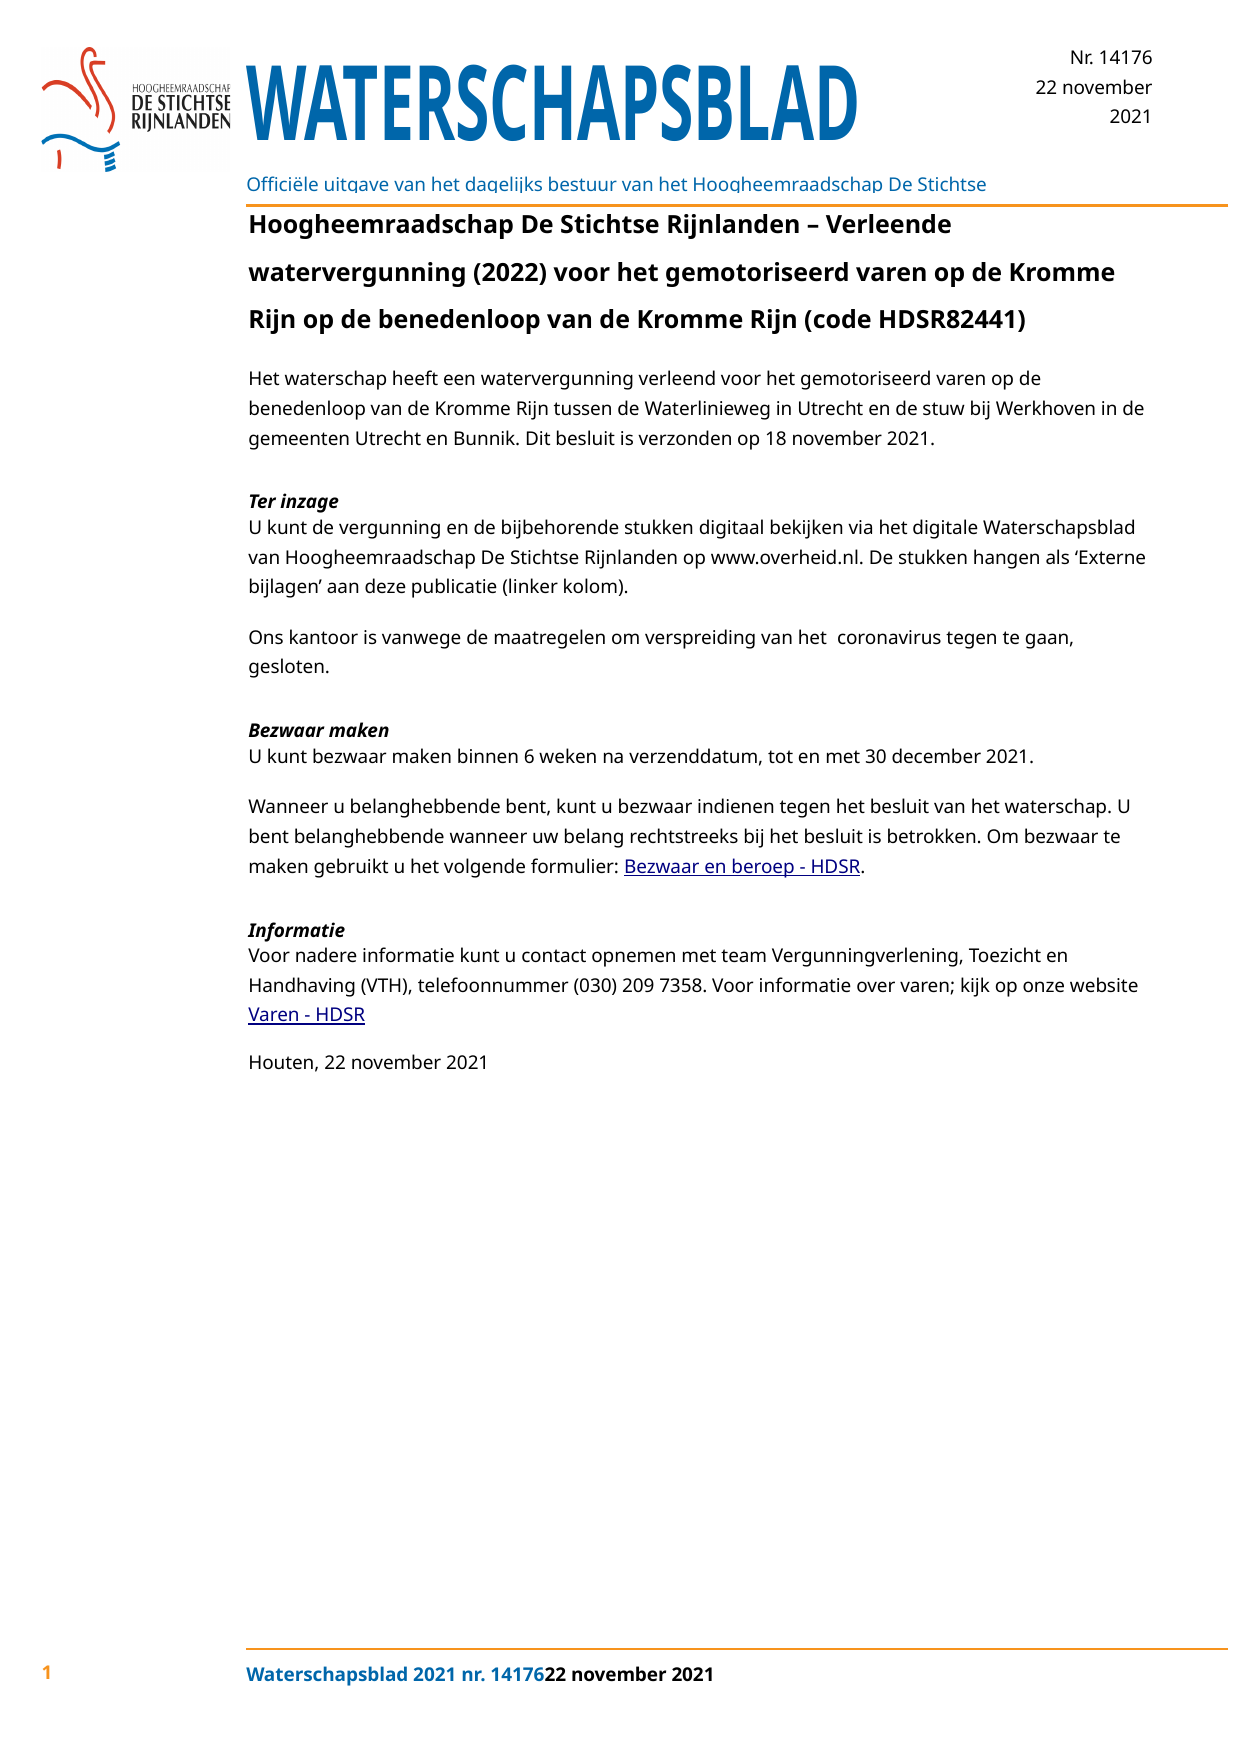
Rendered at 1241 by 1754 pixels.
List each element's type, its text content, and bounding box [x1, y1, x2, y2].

text Het waterschap heeft een watervergunning verleend voor het gemotoriseerd varen op de benedenloop van de Kromme Rijn tussen de Waterlinieweg in Utrecht en de stuw bij Werkhoven in de gemeenten Utrecht en Bunnik. Dit besluit is verzonden op 18 november 2021. [248, 366, 1152, 450]
text Wanneer u belanghebbende bent, kunt u bezwaar indienen tegen het besluit van het waterschap. U bent belanghebbende wanneer uw belang rechtstreeks bij het besluit is betrokken. Om bezwaar te maken gebruikt u het volgende formulier: Bezwaar en beroep - HDSR. [248, 794, 1152, 878]
text Voor nadere informatie kunt u contact opnemen met team Vergunningverlening, Toezicht en Handhaving (VTH), telefoonnummer (030) 209 7358. Voor informatie over varen; kijk op onze website Varen - HDSR [248, 942, 1152, 1027]
text Bezwaar maken [248, 717, 1152, 743]
text Houten, 22 november 2021 [248, 1049, 1152, 1075]
text Ter inzage [248, 489, 1152, 514]
text U kunt de vergunning en de bijbehorende stukken digitaal bekijken via het digitale Waterschapsblad van Hoogheemraadschap De Stichtse Rijnlanden op www.overheid.nl. De stukken hangen als ‘Externe bijlagen’ aan deze publicatie (linker kolom). [248, 514, 1152, 599]
text Ons kantoor is vanwege de maatregelen om verspreiding van het coronavirus tegen te gaan, gesloten. [248, 624, 1152, 679]
picture [41, 47, 231, 172]
text Informatie [248, 917, 1152, 942]
text Hoogheemraadschap De Stichtse Rijnlanden – Verleende watervergunning (2022) voor het gemotoriseerd varen op de Kromme Rijn op de benedenloop van de Kromme Rijn (code HDSR82441) [248, 207, 1152, 336]
text U kunt bezwaar maken binnen 6 weken na verzenddatum, tot en met 30 december 2021. [248, 743, 1152, 769]
